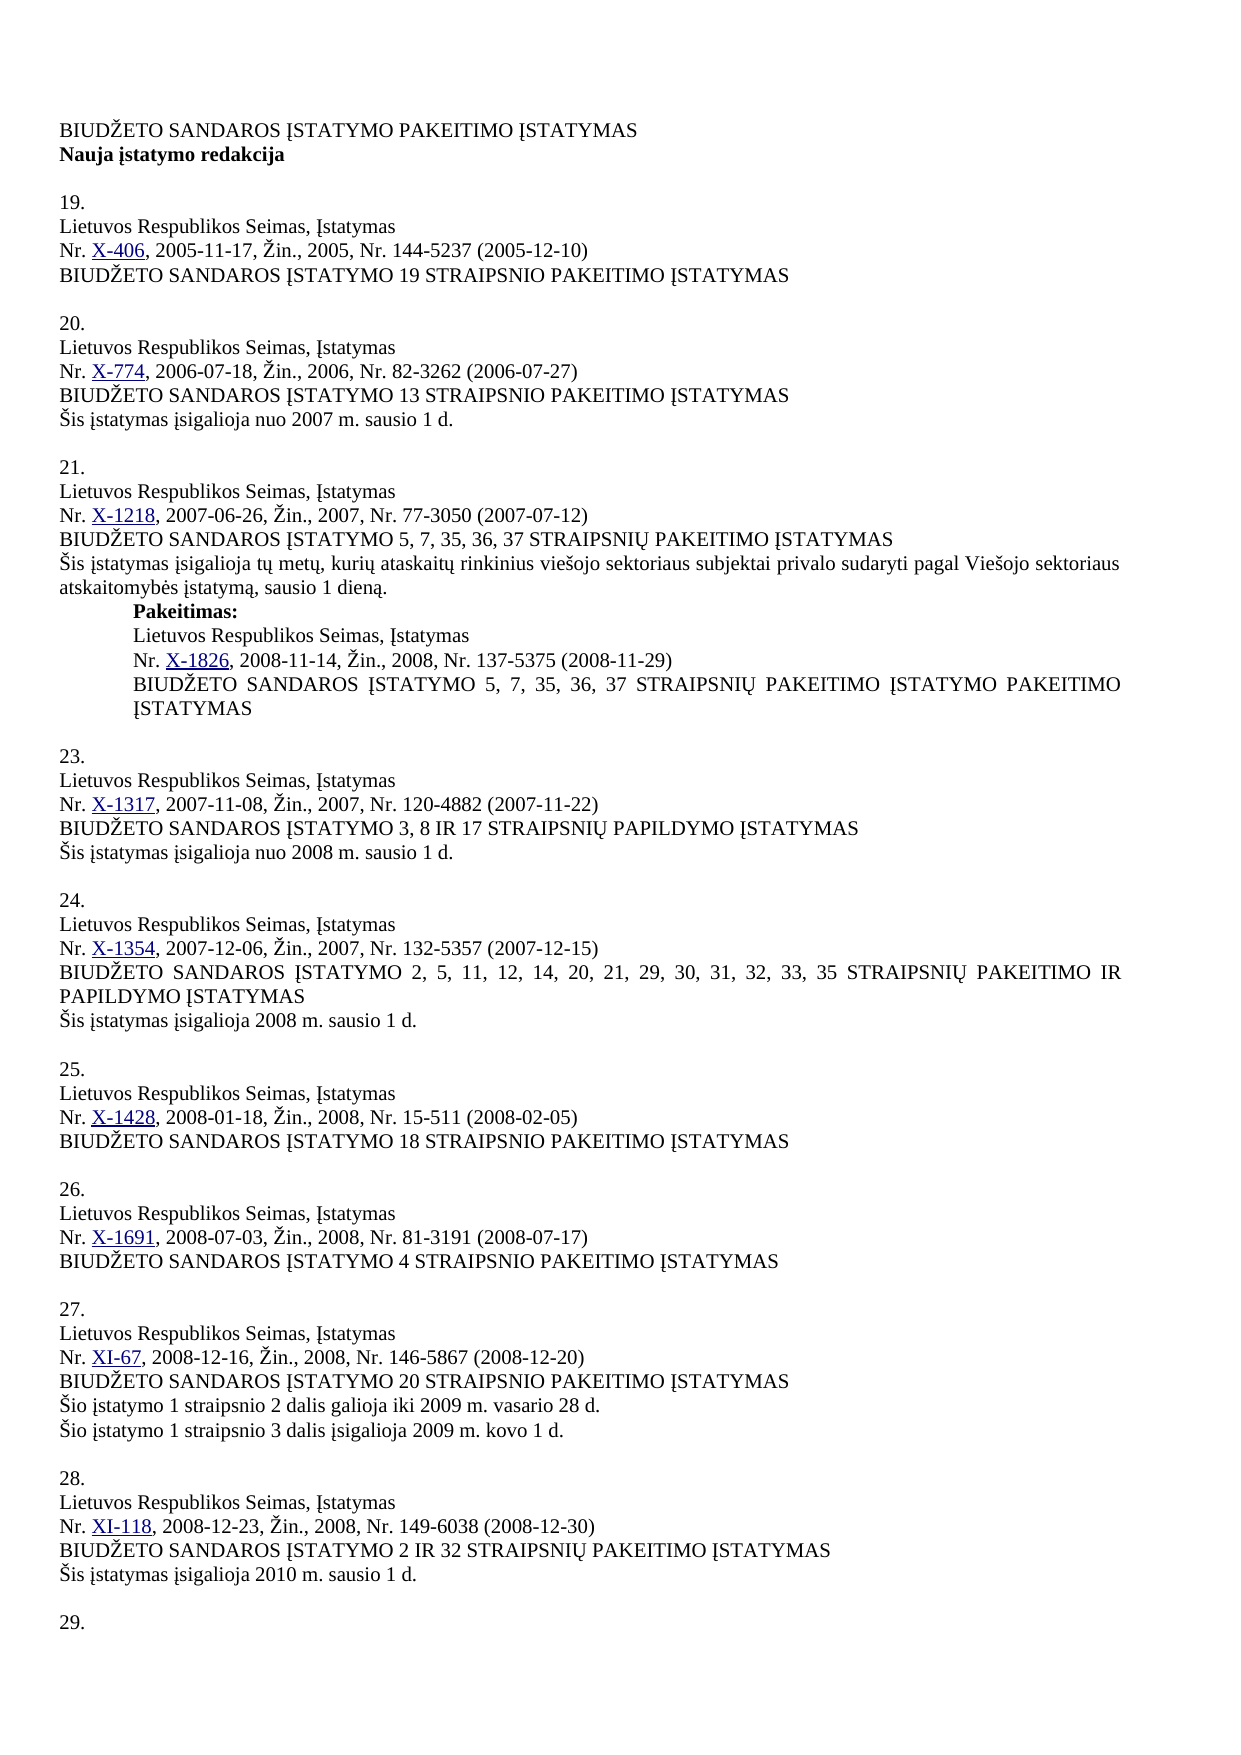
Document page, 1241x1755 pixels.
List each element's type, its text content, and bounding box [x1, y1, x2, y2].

text 19. [59, 190, 1122, 214]
text Lietuvos Respublikos Seimas, Įstatymas [59, 1321, 1122, 1345]
text BIUDŽETO SANDAROS ĮSTATYMO 20 STRAIPSNIO PAKEITIMO ĮSTATYMAS [59, 1369, 1122, 1393]
text Šis įstatymas įsigalioja nuo 2007 m. sausio 1 d. [59, 407, 1122, 431]
text Lietuvos Respublikos Seimas, Įstatymas [59, 1081, 1122, 1105]
text 28. [59, 1466, 1122, 1490]
text 21. [59, 455, 1122, 479]
text Lietuvos Respublikos Seimas, Įstatymas [59, 623, 1122, 647]
text BIUDŽETO SANDAROS ĮSTATYMO 3, 8 IR 17 STRAIPSNIŲ PAPILDYMO ĮSTATYMAS [59, 816, 1122, 840]
text Šis įstatymas įsigalioja tų metų, kurių ataskaitų rinkinius viešojo sektoriaus subjektai privalo sudaryti pagal Viešojo sektoriaus atskaitomybės įstatymą, sausio 1 dieną. [59, 551, 1122, 599]
text Nr. X-1317, 2007-11-08, Žin., 2007, Nr. 120-4882 (2007-11-22) [59, 792, 1122, 816]
text Nr. X-1354, 2007-12-06, Žin., 2007, Nr. 132-5357 (2007-12-15) [59, 936, 1122, 960]
text Pakeitimas: [59, 599, 1122, 623]
text Nr. X-1218, 2007-06-26, Žin., 2007, Nr. 77-3050 (2007-07-12) [59, 503, 1122, 527]
text Nr. XI-67, 2008-12-16, Žin., 2008, Nr. 146-5867 (2008-12-20) [59, 1345, 1122, 1369]
text Nr. X-774, 2006-07-18, Žin., 2006, Nr. 82-3262 (2006-07-27) [59, 359, 1122, 383]
text BIUDŽETO SANDAROS ĮSTATYMO PAKEITIMO ĮSTATYMAS [59, 118, 1122, 142]
text Lietuvos Respublikos Seimas, Įstatymas [59, 1201, 1122, 1225]
text Nr. X-1428, 2008-01-18, Žin., 2008, Nr. 15-511 (2008-02-05) [59, 1105, 1122, 1129]
text BIUDŽETO SANDAROS ĮSTATYMO 19 STRAIPSNIO PAKEITIMO ĮSTATYMAS [59, 262, 1122, 287]
text Šis įstatymas įsigalioja 2010 m. sausio 1 d. [59, 1562, 1122, 1586]
text Nr. XI-118, 2008-12-23, Žin., 2008, Nr. 149-6038 (2008-12-30) [59, 1514, 1122, 1538]
text BIUDŽETO SANDAROS ĮSTATYMO 5, 7, 35, 36, 37 STRAIPSNIŲ PAKEITIMO ĮSTATYMO PAKEITIMO ĮSTATYMAS [133, 672, 1122, 720]
text Šis įstatymas įsigalioja 2008 m. sausio 1 d. [59, 1008, 1122, 1032]
text Nr. X-1691, 2008-07-03, Žin., 2008, Nr. 81-3191 (2008-07-17) [59, 1225, 1122, 1249]
text Lietuvos Respublikos Seimas, Įstatymas [59, 912, 1122, 936]
text 27. [59, 1297, 1122, 1321]
text 26. [59, 1177, 1122, 1201]
text Šis įstatymas įsigalioja nuo 2008 m. sausio 1 d. [59, 840, 1122, 864]
text 23. [59, 744, 1122, 768]
text 25. [59, 1057, 1122, 1081]
text 29. [59, 1610, 1122, 1634]
text Lietuvos Respublikos Seimas, Įstatymas [59, 768, 1122, 792]
text BIUDŽETO SANDAROS ĮSTATYMO 2, 5, 11, 12, 14, 20, 21, 29, 30, 31, 32, 33, 35 STRAIPSNIŲ PAKEITIMO IR PAPILDYMO ĮSTATYMAS [59, 960, 1122, 1008]
text Šio įstatymo 1 straipsnio 3 dalis įsigalioja 2009 m. kovo 1 d. [59, 1417, 1122, 1442]
text Nauja įstatymo redakcija [59, 142, 1122, 166]
text Šio įstatymo 1 straipsnio 2 dalis galioja iki 2009 m. vasario 28 d. [59, 1393, 1122, 1417]
text Nr. X-406, 2005-11-17, Žin., 2005, Nr. 144-5237 (2005-12-10) [59, 238, 1122, 262]
text Lietuvos Respublikos Seimas, Įstatymas [59, 479, 1122, 503]
text BIUDŽETO SANDAROS ĮSTATYMO 4 STRAIPSNIO PAKEITIMO ĮSTATYMAS [59, 1249, 1122, 1273]
text BIUDŽETO SANDAROS ĮSTATYMO 18 STRAIPSNIO PAKEITIMO ĮSTATYMAS [59, 1129, 1122, 1153]
text Nr. X-1826, 2008-11-14, Žin., 2008, Nr. 137-5375 (2008-11-29) [59, 647, 1122, 672]
text BIUDŽETO SANDAROS ĮSTATYMO 5, 7, 35, 36, 37 STRAIPSNIŲ PAKEITIMO ĮSTATYMAS [59, 527, 1122, 551]
text BIUDŽETO SANDAROS ĮSTATYMO 13 STRAIPSNIO PAKEITIMO ĮSTATYMAS [59, 383, 1122, 407]
text Lietuvos Respublikos Seimas, Įstatymas [59, 214, 1122, 238]
text Lietuvos Respublikos Seimas, Įstatymas [59, 1490, 1122, 1514]
text 20. [59, 311, 1122, 335]
text 24. [59, 888, 1122, 912]
text BIUDŽETO SANDAROS ĮSTATYMO 2 IR 32 STRAIPSNIŲ PAKEITIMO ĮSTATYMAS [59, 1538, 1122, 1562]
text Lietuvos Respublikos Seimas, Įstatymas [59, 335, 1122, 359]
